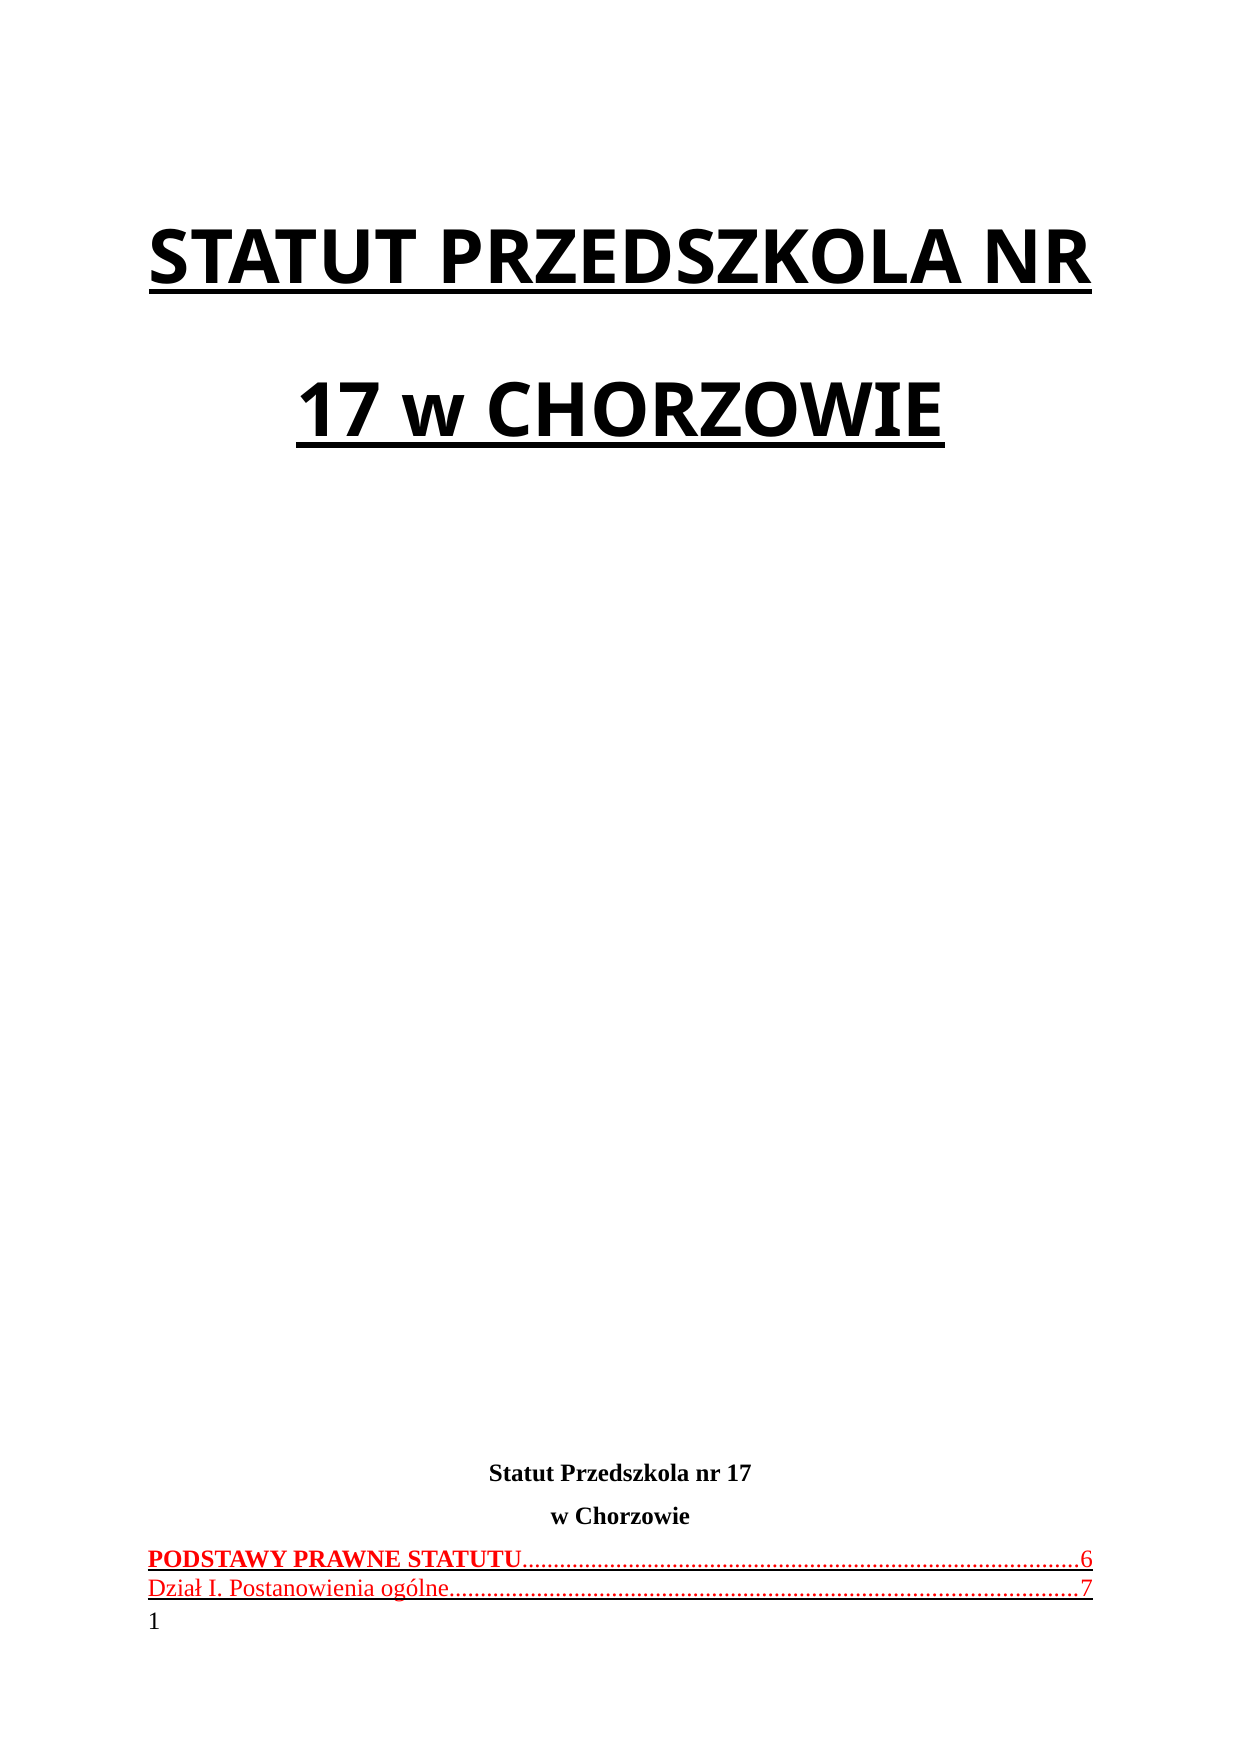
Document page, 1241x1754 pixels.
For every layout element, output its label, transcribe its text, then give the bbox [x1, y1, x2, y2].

text STATUT PRZEDSZKOLA NR 17 w CHORZOWIE [148, 203, 1093, 458]
text w Chorzowie [148, 1501, 1093, 1530]
text PODSTAWY PRAWNE STATUTU 6 [148, 1544, 1093, 1569]
text Dział I. Postanowienia ogólne 7 [148, 1573, 1093, 1598]
text Statut Przedszkola nr 17 [148, 1458, 1093, 1487]
